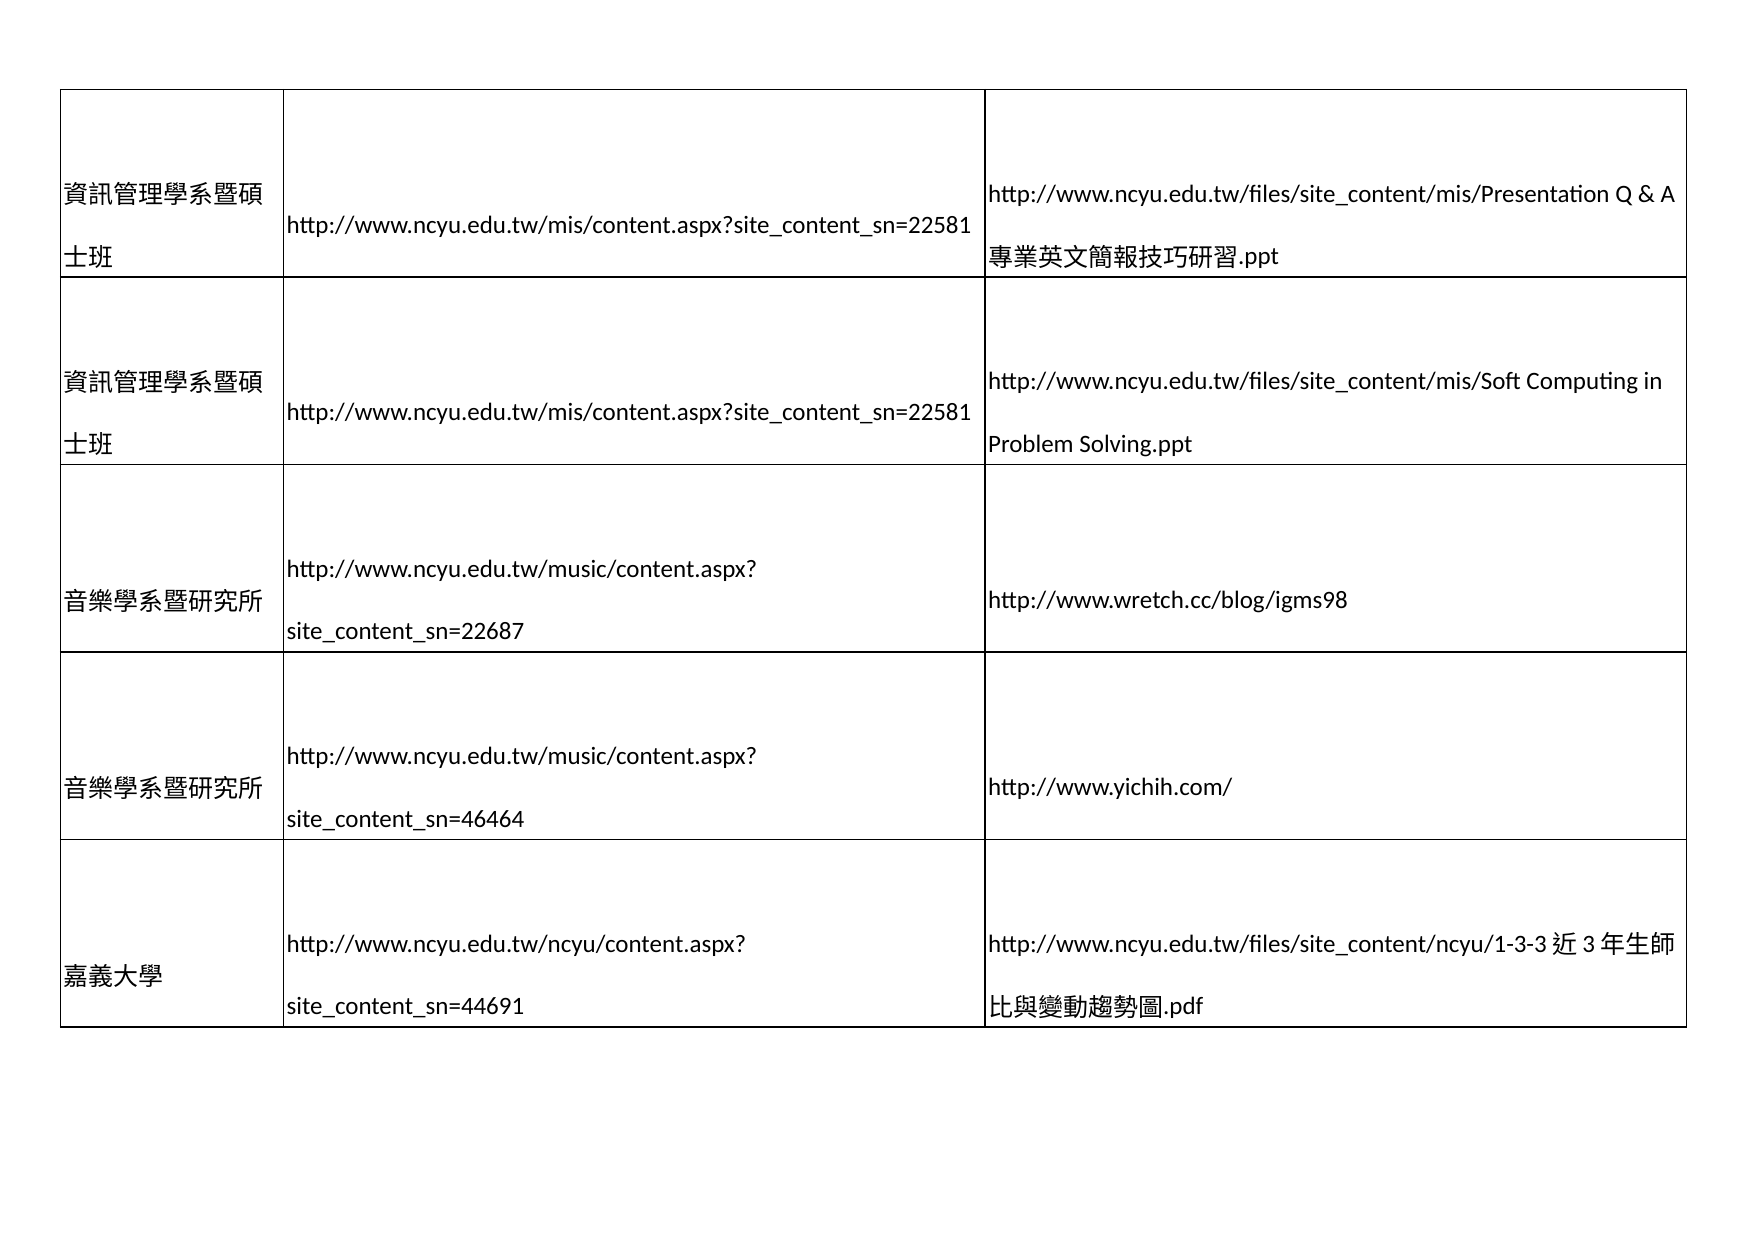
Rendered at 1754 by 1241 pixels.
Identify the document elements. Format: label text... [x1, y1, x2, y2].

table_cell 資訊管理學系暨碩士班 [61, 90, 283, 276]
table_cell http://www.ncyu.edu.tw/ncyu/content.aspx?site_content_sn=44691 [284, 840, 984, 1026]
table_cell http://www.ncyu.edu.tw/mis/content.aspx?site_content_sn=22581 [284, 278, 984, 464]
table_cell 音樂學系暨研究所 [61, 465, 283, 651]
table_cell 音樂學系暨研究所 [61, 653, 283, 839]
table_cell 嘉義大學 [61, 840, 283, 1026]
table_cell http://www.yichih.com/ [986, 653, 1686, 839]
table_cell http://www.ncyu.edu.tw/files/site_content/ncyu/1-3-3近3年生師比與變動趨勢圖.pdf [986, 840, 1686, 1026]
table_cell http://www.ncyu.edu.tw/music/content.aspx?site_content_sn=46464 [284, 653, 984, 839]
table_cell 資訊管理學系暨碩士班 [61, 278, 283, 464]
table_cell http://www.ncyu.edu.tw/mis/content.aspx?site_content_sn=22581 [284, 90, 984, 276]
table_cell http://www.ncyu.edu.tw/files/site_content/mis/Presentation Q & A專業英文簡報技巧研習.ppt [986, 90, 1686, 276]
table_cell http://www.ncyu.edu.tw/music/content.aspx?site_content_sn=22687 [284, 465, 984, 651]
table_cell http://www.ncyu.edu.tw/files/site_content/mis/Soft Computing in Problem Solving.ppt [986, 278, 1686, 464]
table_cell http://www.wretch.cc/blog/igms98 [986, 465, 1686, 651]
